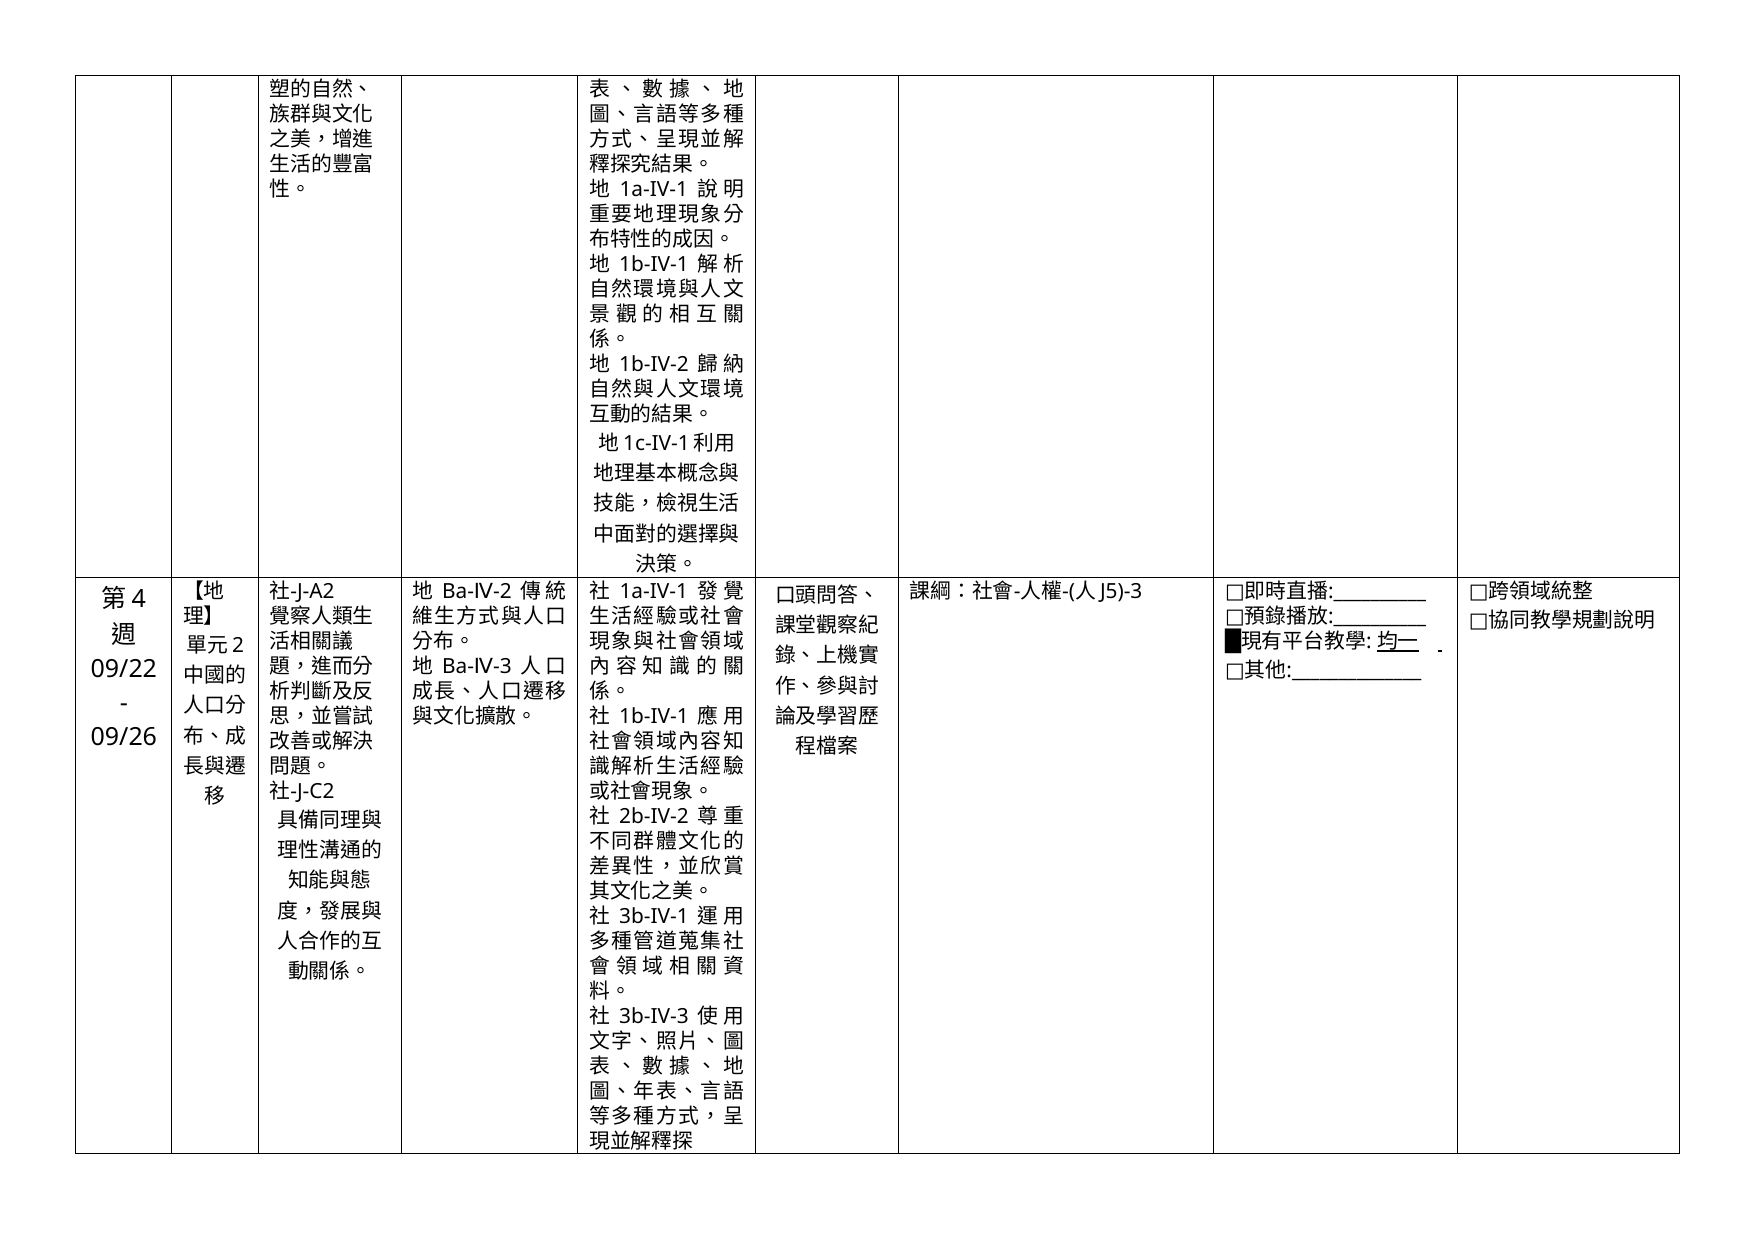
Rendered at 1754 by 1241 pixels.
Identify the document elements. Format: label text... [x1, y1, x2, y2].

table_cell □跨領域統整 □協同教學規劃說明 [1458, 578, 1679, 1153]
table_cell 塑的自然、族群與文化之美，增進生活的豐富性。 [259, 76, 401, 577]
table_cell 地Ba-Ⅳ-2傳統維生方式與人口分布。 地Ba-Ⅳ-3人口成長、人口遷移與文化擴散。 [402, 578, 577, 1153]
table_cell [402, 76, 577, 577]
table_cell □即時直播:__________ □預錄播放:__________ █現有平台教學: 均一 □其他:______________ [1214, 578, 1457, 1153]
table_cell 【地理】 單元2中國的人口分布、成長與遷移 [172, 578, 258, 1153]
table_cell [1214, 76, 1457, 577]
table_cell 表、數據、地圖、言語等多種方式、呈現並解釋探究結果。 地1a-IV-1說明重要地理現象分布特性的成因。 地1b-IV-1解析自然環境與人文景觀的相互關係。 地1b-IV-2歸納自然與人文環境互動的結果。 地1c-IV-1利用地理基本概念與技能，檢視生活中面對的選擇與決策。 [578, 76, 755, 577]
table_cell 社-J-A2 覺察人類生活相關議題，進而分析判斷及反思，並嘗試改善或解決問題。 社-J-C2 具備同理與理性溝通的知能與態度，發展與人合作的互動關係。 [259, 578, 401, 1153]
table_cell 口頭問答、課堂觀察紀錄、上機實作、參與討論及學習歷程檔案 [756, 578, 898, 1153]
table_cell [76, 76, 171, 577]
table_cell 社1a-IV-1發覺生活經驗或社會現象與社會領域內容知識的關係。 社1b-IV-1應用社會領域內容知識解析生活經驗或社會現象。 社2b-IV-2尊重不同群體文化的差異性，並欣賞其文化之美。 社3b-IV-1運用多種管道蒐集社會領域相關資料。 社3b-IV-3使用文字、照片、圖表、數據、地圖、年表、言語等多種方式，呈現並解釋探 [578, 578, 755, 1153]
table_cell 課綱：社會-人權-(人J5)-3 [899, 578, 1213, 1153]
table_cell [172, 76, 258, 577]
table_cell [756, 76, 898, 577]
table_cell 第4週 09/22-09/26 [76, 578, 171, 1153]
table_cell [1458, 76, 1679, 577]
table_cell [899, 76, 1213, 577]
